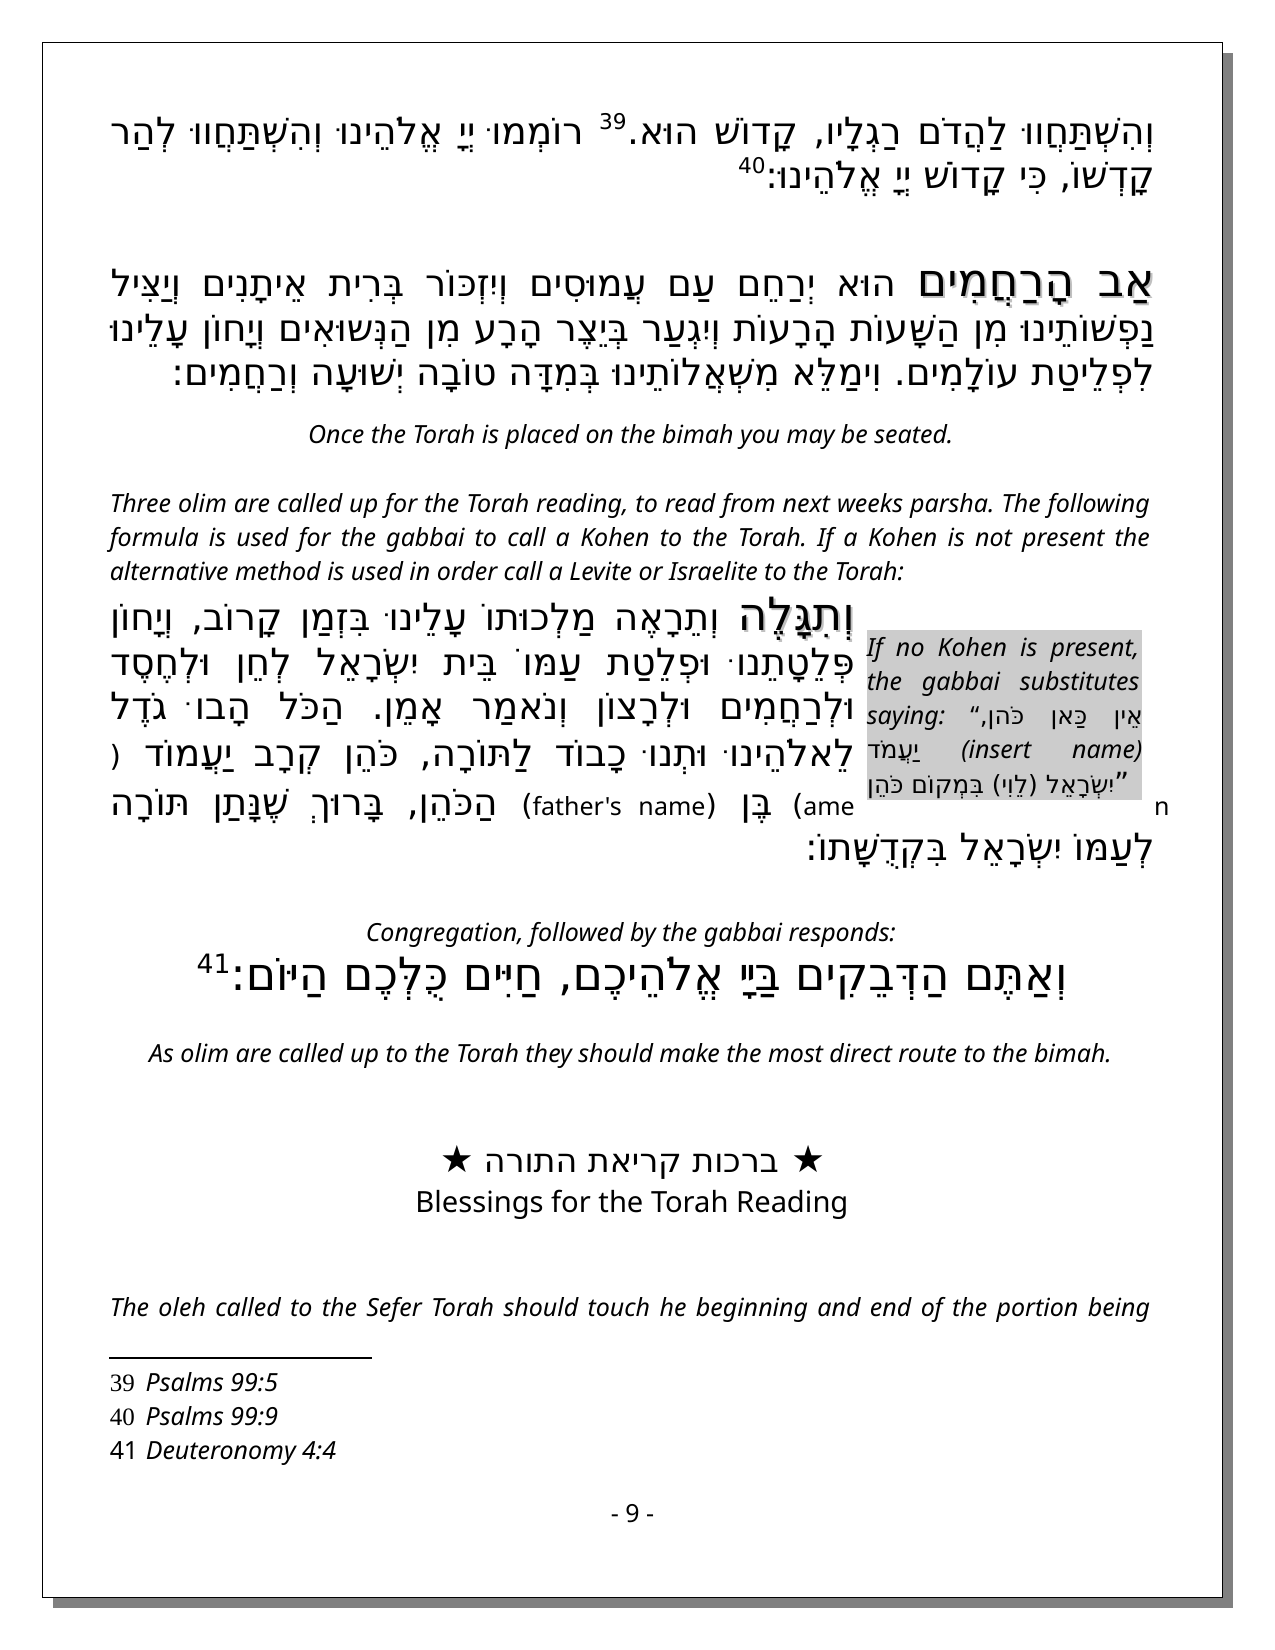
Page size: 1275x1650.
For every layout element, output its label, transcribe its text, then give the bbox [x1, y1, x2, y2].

text ★ ברכות קריאת התורה ★ [109, 1138, 1155, 1181]
text Psalms 99:5 [109, 1364, 1155, 1398]
text אַב הָרַחֲמִים הוּא יְרַחֵם עַם עֲמוּסִים וְיִזְכּוֹר בְּרִית אֵיתָנִים וְיַצִּיל נַפְשׁוֹתֵינוּ מִן הַשָּׁעוֹת הָרָעוֹת וְיִגְעַר בְּיֵצֶר הָרָע מִן הַנְּשוּאִים וְיָחוֹן עָלֵינוּ לִפְלֵיטַת עוֹלָמִים. וִימַלֵּא מִשְׁאֲלוֹתֵינוּ בְּמִדָּה טוֹבָה יְשׁוּעָה וְרַחֲמִים: [109, 254, 1155, 394]
text Blessings for the Torah Reading [109, 1181, 1155, 1221]
text Psalms 99:9 [109, 1398, 1155, 1432]
text Congregation, followed by the gabbai responds: [109, 914, 1155, 948]
text Deuteronomy 4:4 [109, 1432, 1155, 1466]
text Three olim are called up for the Torah reading, to read from next weeks parsha. The following formula is used for the gabbai to call a Kohen to the Torah. If a Kohen is not present the alternative method is used in order call a Levite or Israelite to the Torah: [109, 485, 1155, 587]
text וְהִשְׁתַּחֲווּ לַהֲדֹם רַגְלָיו, קָדוֹשׁ הוּא. רוֹמְמוּ יְיָ אֱלֹהֵינוּ וְהִשְׁתַּחֲווּ לְהַר קָדְשׁוֹ, כִּי קָדוֹשׁ יְיָ אֱלֹהֵינוּ: [109, 109, 1155, 197]
text וְאַתֶּם הַדְּבֵקִים בַּײָ אֱלֹהֵיכֶם, חַיִּים כֻּלְּכֶם הַיּוֹם: [109, 948, 1155, 1002]
text Once the Torah is placed on the bimah you may be seated. [109, 417, 1155, 451]
text וְתִגָּלֶה וְתֵרָאֶה מַלְכוּתוֹ עָלֵינוּ בִּזְמַן קָרוֹב, וְיָחוֹן פְּלֵטָתֵנוּ וּפְלֵטַת עַמּוֹ בֵּית יִשְֹרָאֵל לְחֵן וּלְחֶסֶד וּלְרַחֲמִים וּלְרָצוֹן וְנֹאמַר אָמֵן. הַכֹּל הָבוּ גֹדֶל לֵאלֹהֵינוּ וּתְנוּ כָבוֹד לַתּוֹרָה, כֹּהֵן קְרָב יַעֲמוֹד (name) בֶּן (father's name) הַכֹּהֵן, בָּרוּךְ שֶׁנָּתַן תּוֹרָה לְעַמּוֹ יִשְֹרָאֵל בִּקְדֻשָּׁתוֹ: [109, 587, 1155, 869]
text As olim are called up to the Torah they should make the most direct route to the bimah. [109, 1036, 1155, 1070]
text The oleh called to the Sefer Torah should touch he beginning and end of the portion being [109, 1289, 1155, 1323]
text If no Kohen is present, the gabbai substitutes saying: “אֵין כַּאן כֹּהן, יַעֲמֹד (insert name) יִשְֹרָאֵל (לֵוִי) בִּמְקוֹם כֹּהֵן” [867, 630, 1142, 800]
